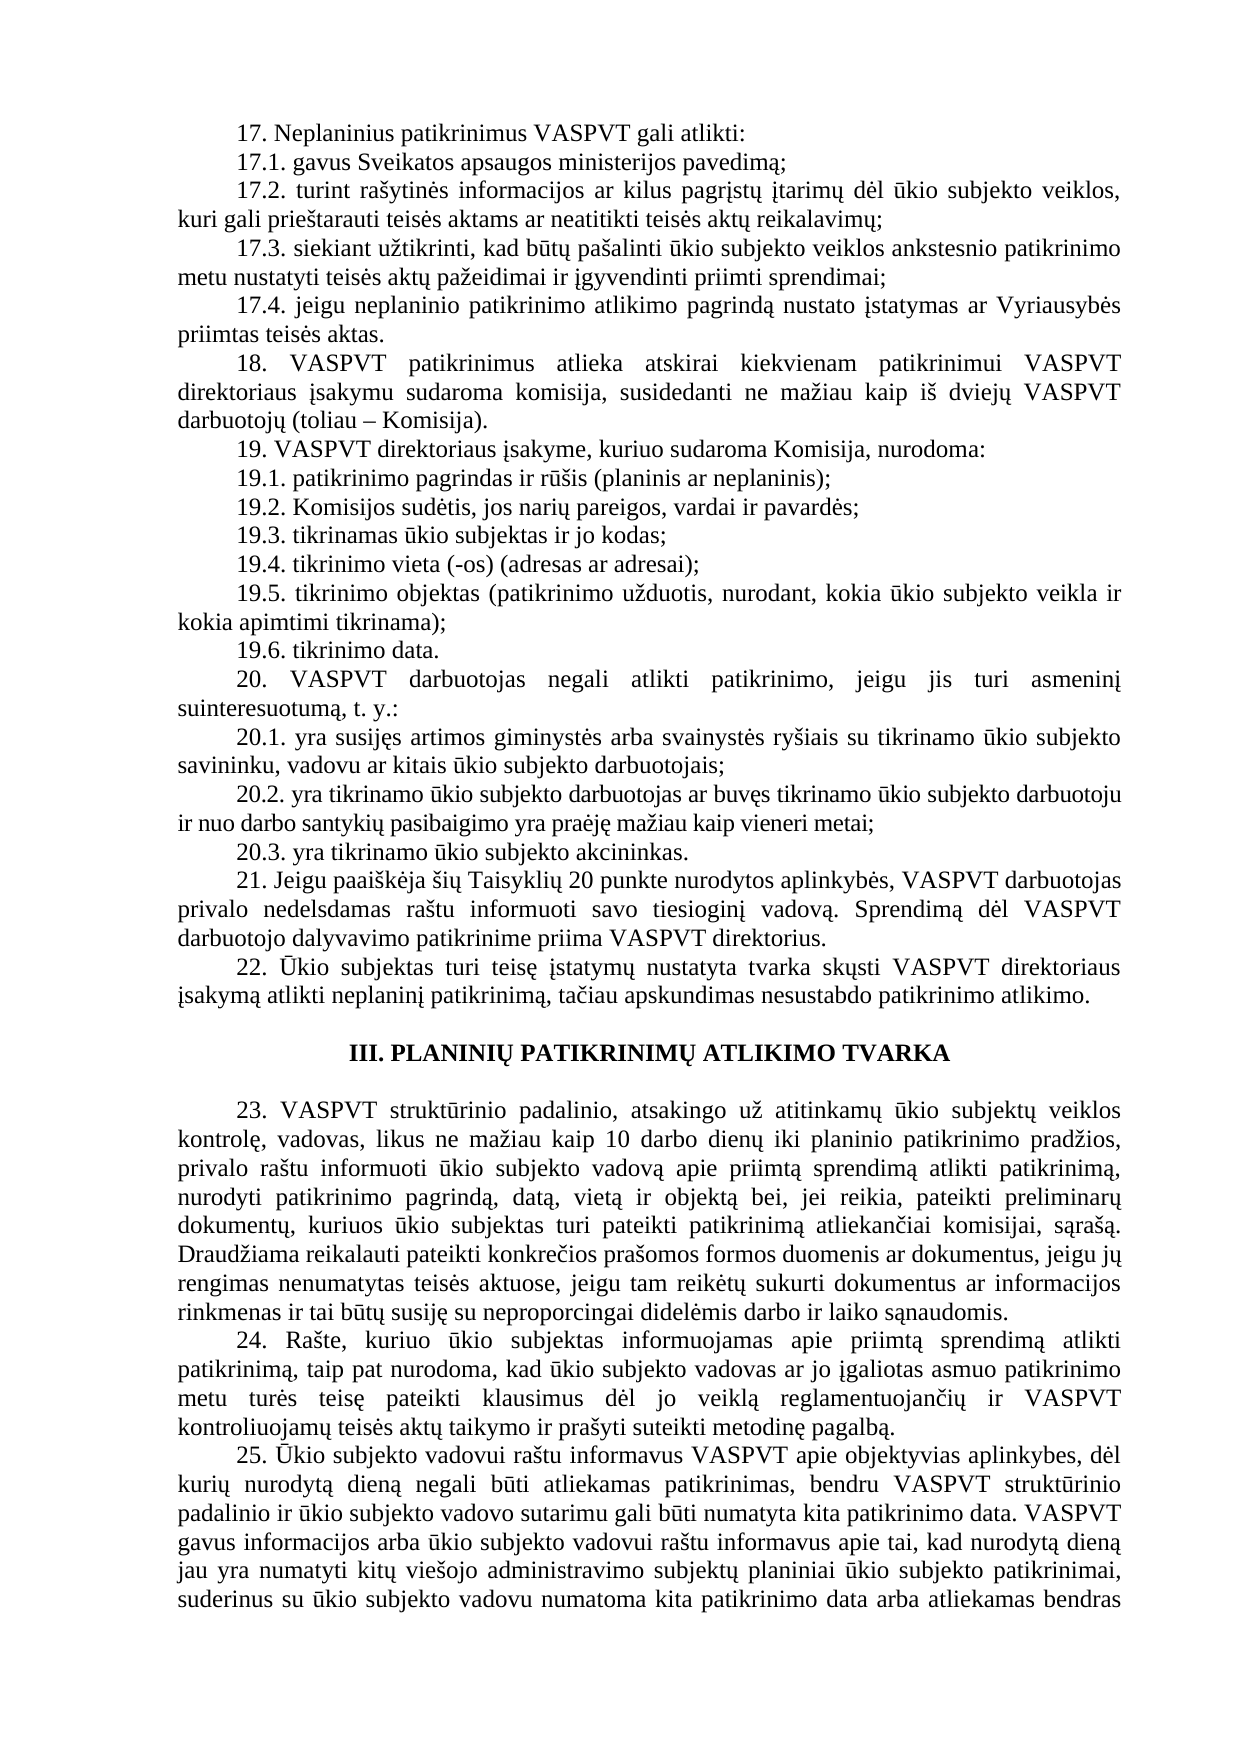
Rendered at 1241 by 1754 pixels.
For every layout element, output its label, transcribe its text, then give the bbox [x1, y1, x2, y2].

text 19. VASPVT direktoriaus įsakyme, kuriuo sudaroma Komisija, nurodoma: [177, 434, 1122, 463]
text 25. Ūkio subjekto vadovui raštu informavus VASPVT apie objektyvias aplinkybes, dėl kurių nurodytą dieną negali būti atliekamas patikrinimas, bendru VASPVT struktūrinio padalinio ir ūkio subjekto vadovo sutarimu gali būti numatyta kita patikrinimo data. VASPVT gavus informacijos arba ūkio subjekto vadovui raštu informavus apie tai, kad nurodytą dieną jau yra numatyti kitų viešojo administravimo subjektų planiniai ūkio subjekto patikrinimai, suderinus su ūkio subjekto vadovu numatoma kita patikrinimo data arba atliekamas bendras [177, 1441, 1122, 1613]
text 17. Neplaninius patikrinimus VASPVT gali atlikti: [177, 118, 1122, 147]
text 19.5. tikrinimo objektas (patikrinimo užduotis, nurodant, kokia ūkio subjekto veikla ir kokia apimtimi tikrinama); [177, 578, 1122, 636]
text 19.2. Komisijos sudėtis, jos narių pareigos, vardai ir pavardės; [177, 492, 1122, 521]
text 20.2. yra tikrinamo ūkio subjekto darbuotojas ar buvęs tikrinamo ūkio subjekto darbuotoju ir nuo darbo santykių pasibaigimo yra praėję mažiau kaip vieneri metai; [177, 779, 1122, 837]
text 24. Rašte, kuriuo ūkio subjektas informuojamas apie priimtą sprendimą atlikti patikrinimą, taip pat nurodoma, kad ūkio subjekto vadovas ar jo įgaliotas asmuo patikrinimo metu turės teisę pateikti klausimus dėl jo veiklą reglamentuojančių ir VASPVT kontroliuojamų teisės aktų taikymo ir prašyti suteikti metodinę pagalbą. [177, 1326, 1122, 1441]
text 20. VASPVT darbuotojas negali atlikti patikrinimo, jeigu jis turi asmeninį suinteresuotumą, t. y.: [177, 664, 1122, 722]
text 18. VASPVT patikrinimus atlieka atskirai kiekvienam patikrinimui VASPVT direktoriaus įsakymu sudaroma komisija, susidedanti ne mažiau kaip iš dviejų VASPVT darbuotojų (toliau – Komisija). [177, 348, 1122, 434]
text 17.1. gavus Sveikatos apsaugos ministerijos pavedimą; [177, 147, 1122, 176]
text 17.3. siekiant užtikrinti, kad būtų pašalinti ūkio subjekto veiklos ankstesnio patikrinimo metu nustatyti teisės aktų pažeidimai ir įgyvendinti priimti sprendimai; [177, 233, 1122, 291]
text III. PLANINIŲ PATIKRINIMŲ ATLIKIMO TVARKA [177, 1038, 1122, 1067]
text 19.1. patikrinimo pagrindas ir rūšis (planinis ar neplaninis); [177, 463, 1122, 492]
text 19.6. tikrinimo data. [177, 636, 1122, 664]
text 21. Jeigu paaiškėja šių Taisyklių 20 punkte nurodytos aplinkybės, VASPVT darbuotojas privalo nedelsdamas raštu informuoti savo tiesioginį vadovą. Sprendimą dėl VASPVT darbuotojo dalyvavimo patikrinime priima VASPVT direktorius. [177, 866, 1122, 952]
text 23. VASPVT struktūrinio padalinio, atsakingo už atitinkamų ūkio subjektų veiklos kontrolę, vadovas, likus ne mažiau kaip 10 darbo dienų iki planinio patikrinimo pradžios, privalo raštu informuoti ūkio subjekto vadovą apie priimtą sprendimą atlikti patikrinimą, nurodyti patikrinimo pagrindą, datą, vietą ir objektą bei, jei reikia, pateikti preliminarų dokumentų, kuriuos ūkio subjektas turi pateikti patikrinimą atliekančiai komisijai, sąrašą. Draudžiama reikalauti pateikti konkrečios prašomos formos duomenis ar dokumentus, jeigu jų rengimas nenumatytas teisės aktuose, jeigu tam reikėtų sukurti dokumentus ar informacijos rinkmenas ir tai būtų susiję su neproporcingai didelėmis darbo ir laiko sąnaudomis. [177, 1096, 1122, 1326]
text 19.4. tikrinimo vieta (-os) (adresas ar adresai); [177, 549, 1122, 578]
text 19.3. tikrinamas ūkio subjektas ir jo kodas; [177, 521, 1122, 549]
text 22. Ūkio subjektas turi teisę įstatymų nustatyta tvarka skųsti VASPVT direktoriaus įsakymą atlikti neplaninį patikrinimą, tačiau apskundimas nesustabdo patikrinimo atlikimo. [177, 952, 1122, 1009]
text 20.1. yra susijęs artimos giminystės arba svainystės ryšiais su tikrinamo ūkio subjekto savininku, vadovu ar kitais ūkio subjekto darbuotojais; [177, 722, 1122, 779]
text 17.2. turint rašytinės informacijos ar kilus pagrįstų įtarimų dėl ūkio subjekto veiklos, kuri gali prieštarauti teisės aktams ar neatitikti teisės aktų reikalavimų; [177, 176, 1122, 233]
text 20.3. yra tikrinamo ūkio subjekto akcininkas. [177, 837, 1122, 866]
text 17.4. jeigu neplaninio patikrinimo atlikimo pagrindą nustato įstatymas ar Vyriausybės priimtas teisės aktas. [177, 291, 1122, 348]
